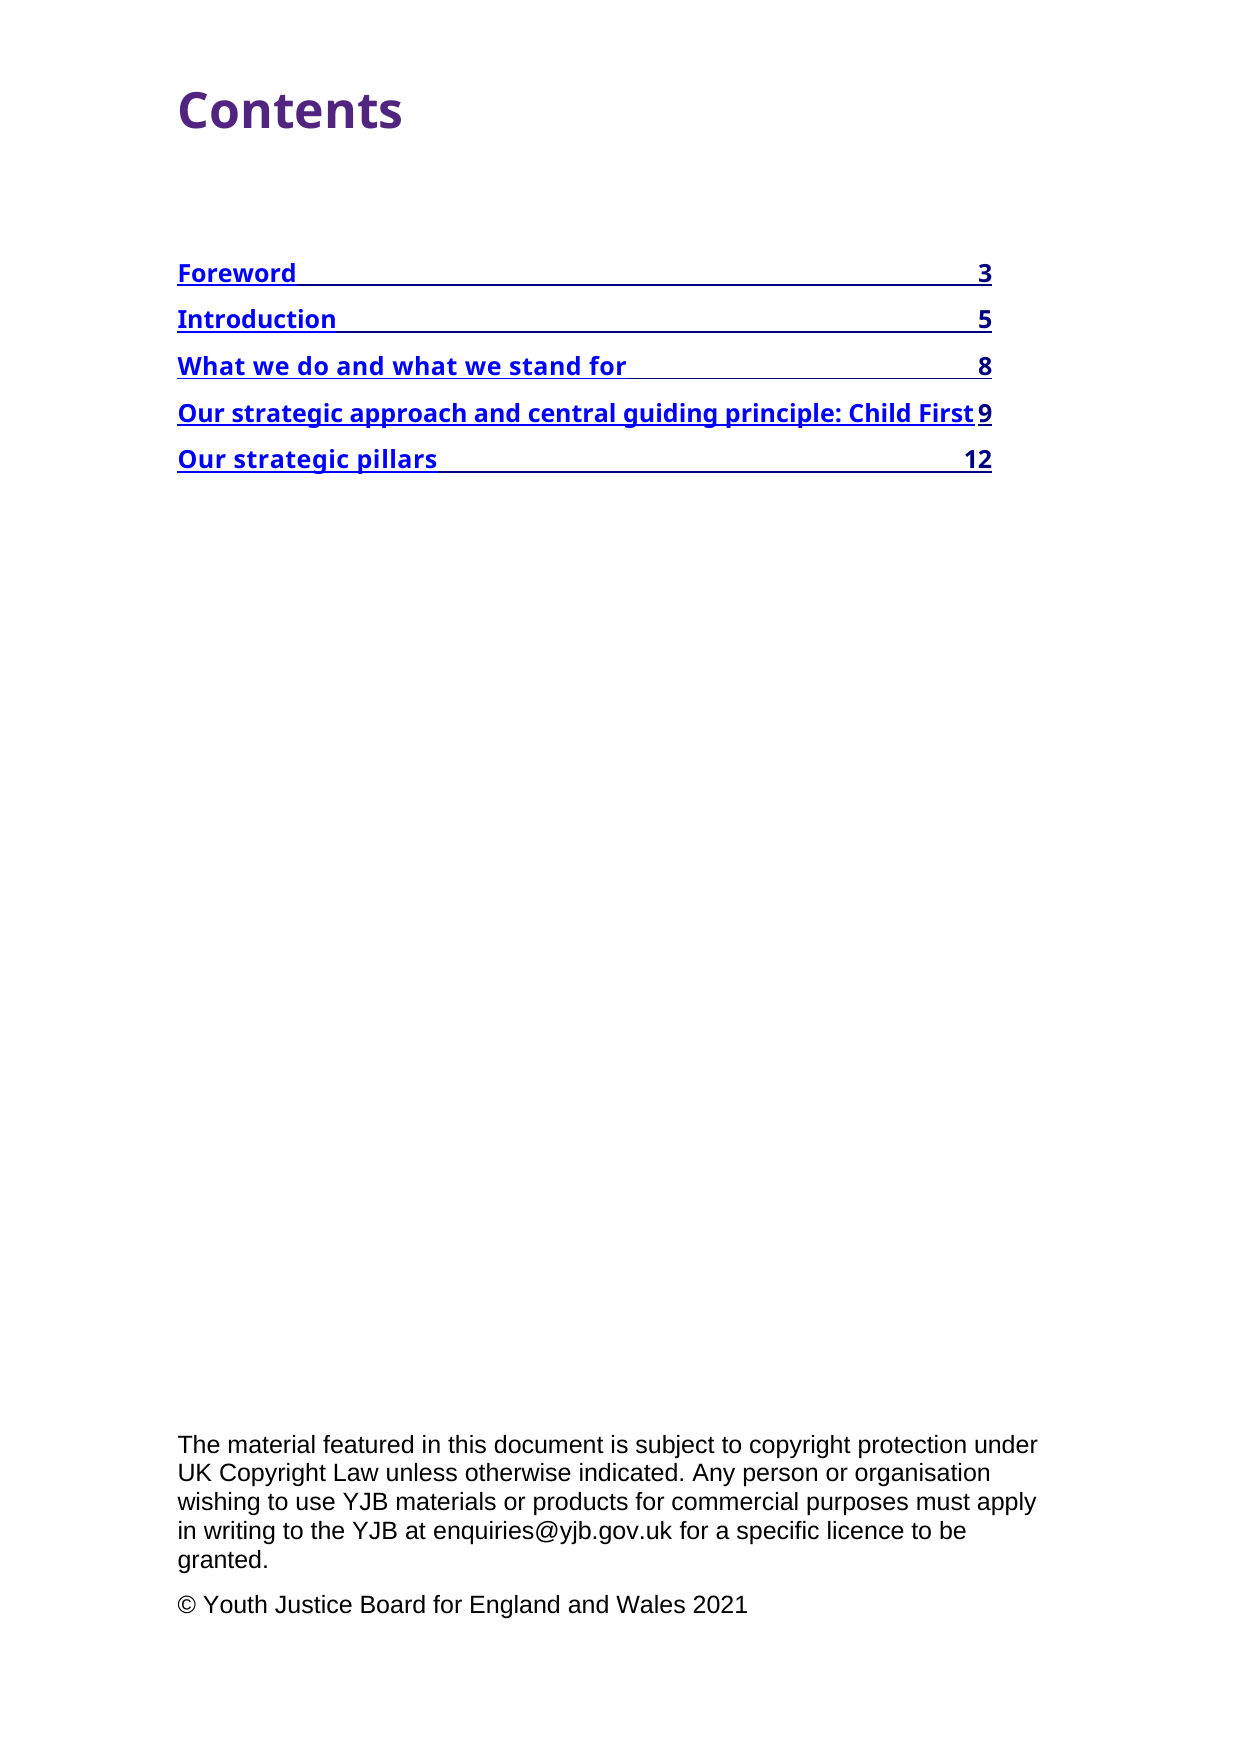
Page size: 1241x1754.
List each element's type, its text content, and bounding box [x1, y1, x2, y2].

text The material featured in this document is subject to copyright protection under UK Copyright Law unless otherwise indicated. Any person or organisation wishing to use YJB materials or products for commercial purposes must apply in writing to the YJB at enquiries@yjb.gov.uk for a specific licence to be granted. [177, 1430, 1063, 1573]
text What we do and what we stand for 8 [177, 349, 992, 378]
text Foreword 3 [177, 256, 992, 284]
text © Youth Justice Board for England and Wales 2021 [177, 1590, 1063, 1619]
text [177, 379, 992, 383]
text Introduction 5 [177, 302, 992, 331]
text Our strategic approach and central guiding principle: Child First 9 [177, 395, 992, 429]
subtitle Contents [177, 75, 1063, 143]
text [177, 286, 992, 290]
text Our strategic pillars 12 [177, 442, 992, 471]
